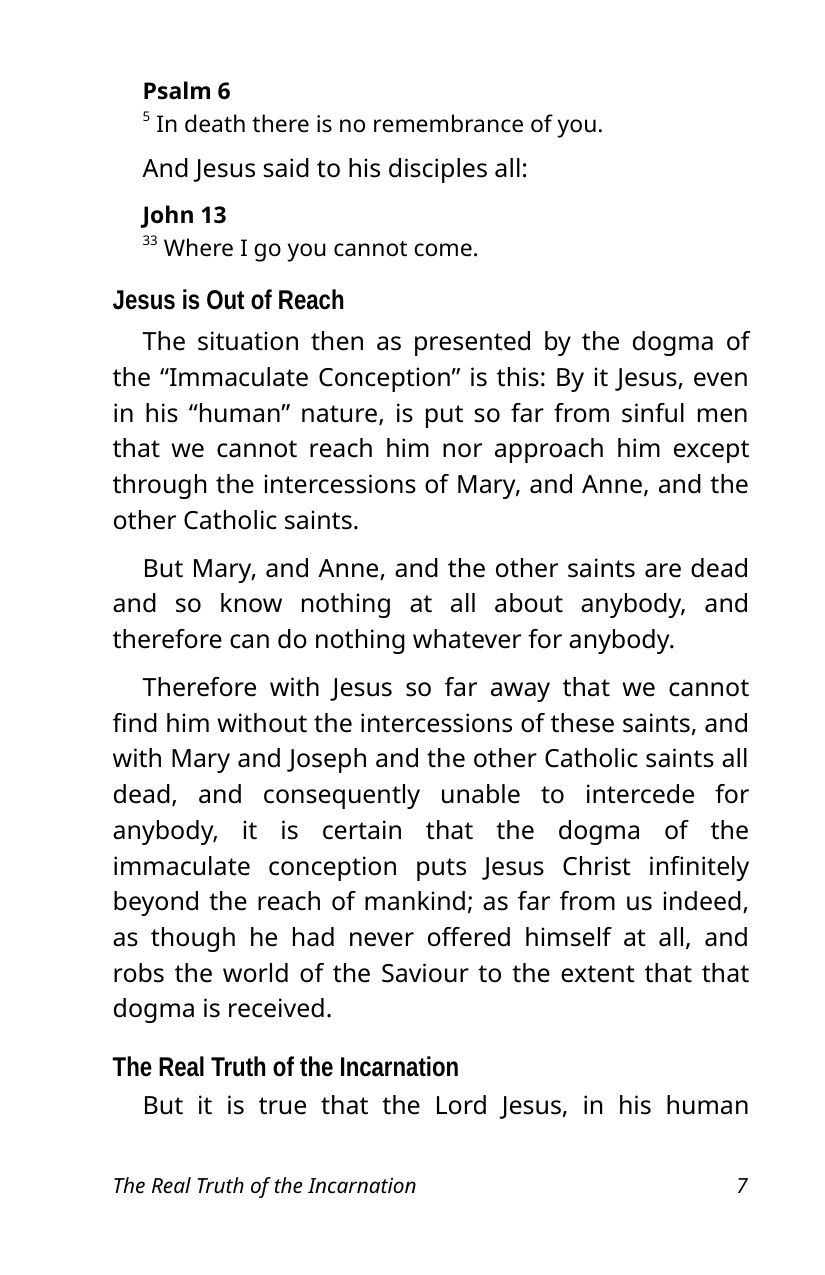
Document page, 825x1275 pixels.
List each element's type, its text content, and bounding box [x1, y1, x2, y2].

text 33 Where I go you cannot come. [142, 231, 720, 263]
subtitle Jesus is Out of Reach [112, 284, 750, 315]
text Psalm 6 [142, 75, 750, 106]
subtitle The Real Truth of the Incarnation [112, 1051, 750, 1082]
text John 13 [142, 199, 750, 230]
text Therefore with Jesus so far away that we cannot find him without the intercessions of these saints, and with Mary and Joseph and the other Catholic saints all dead, and consequently unable to intercede for anybody, it is certain that the dogma of the immaculate conception puts Jesus Christ infinitely beyond the reach of mankind; as far from us indeed, as though he had never offered himself at all, and robs the world of the Saviour to the extent that that dogma is received. [112, 669, 750, 1025]
text But Mary, and Anne, and the other saints are dead and so know nothing at all about anybody, and therefore can do nothing whatever for anybody. [112, 550, 750, 656]
text 5 In death there is no remembrance of you. [142, 108, 720, 139]
text The situation then as presented by the dogma of the “Immaculate Conception” is this: By it Jesus, even in his “human” nature, is put so far from sinful men that we cannot reach him nor approach him except through the intercessions of Mary, and Anne, and the other Catholic saints. [112, 324, 750, 536]
text But it is true that the Lord Jesus, in his human [112, 1088, 750, 1122]
text And Jesus said to his disciples all: [112, 151, 750, 185]
